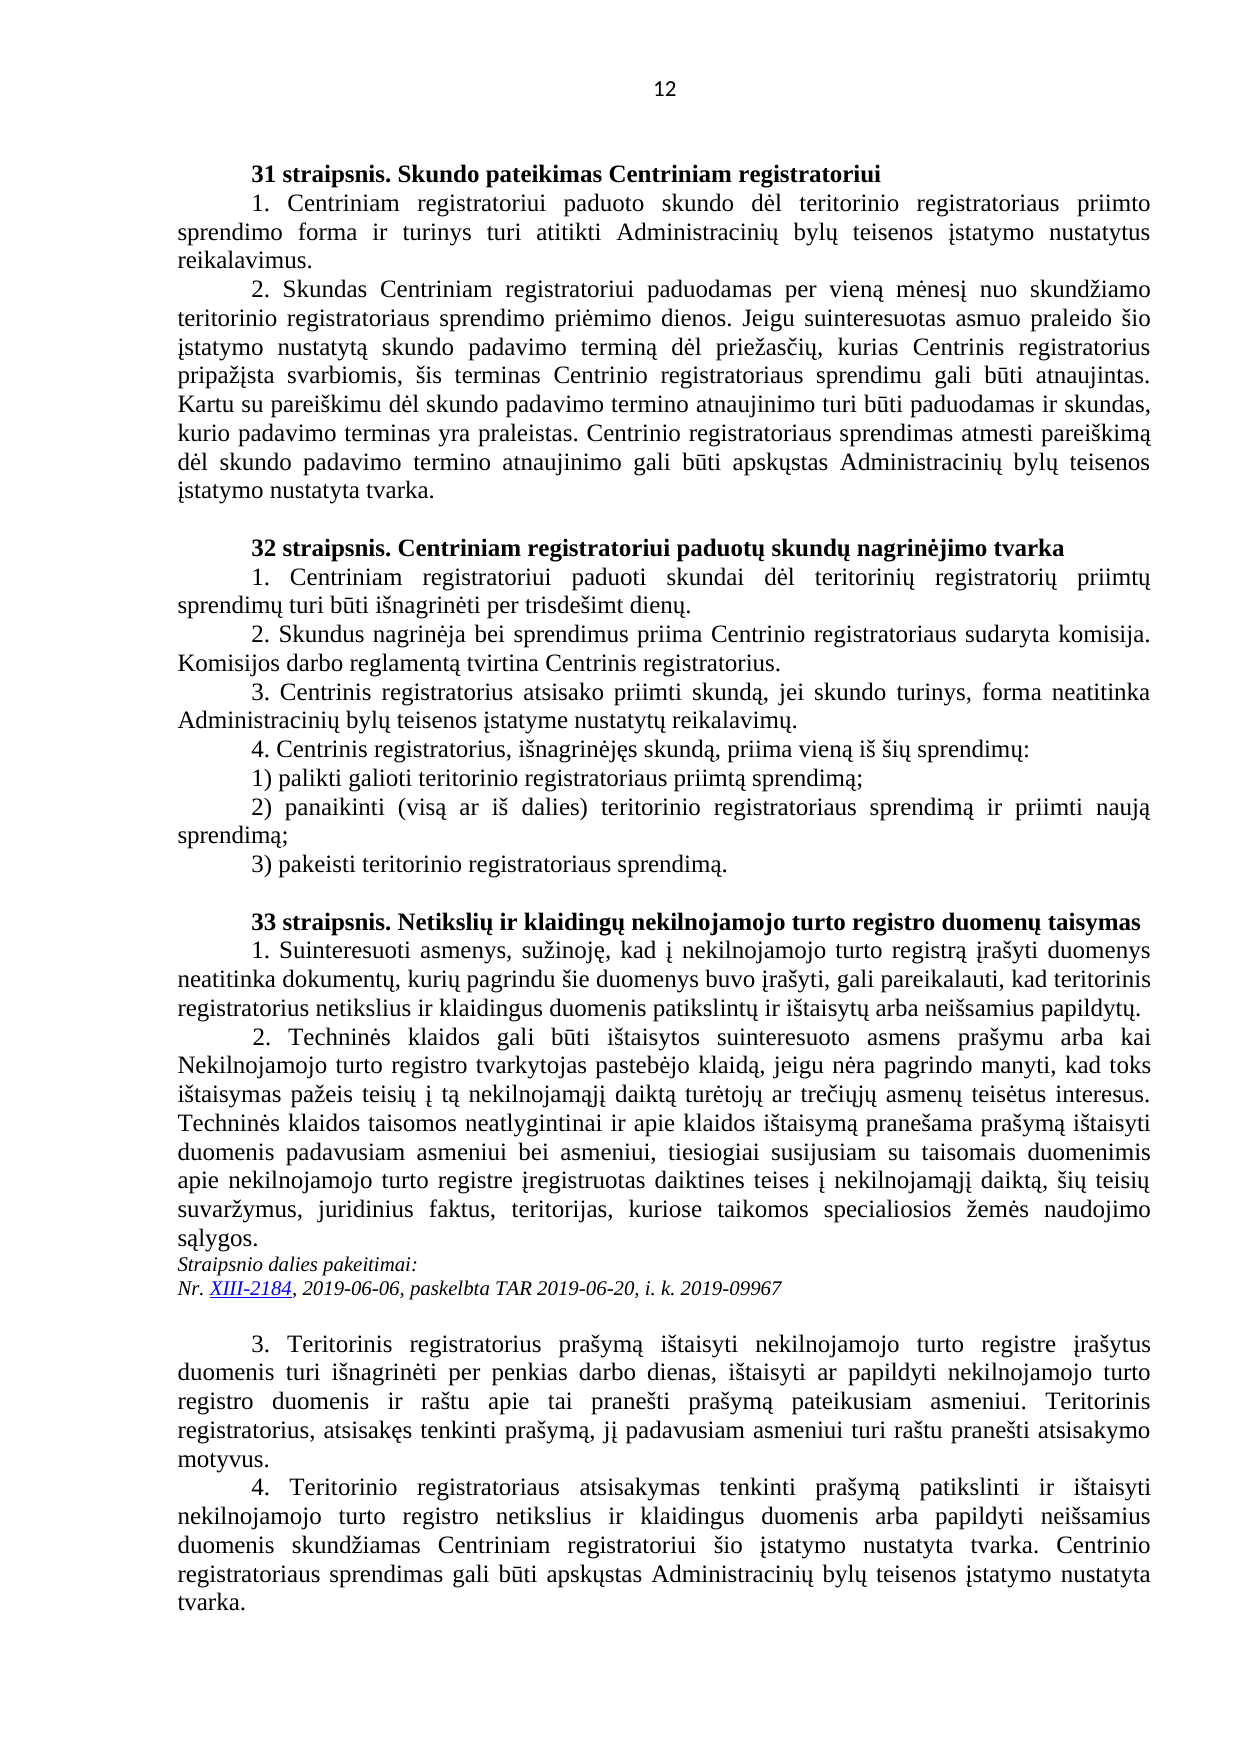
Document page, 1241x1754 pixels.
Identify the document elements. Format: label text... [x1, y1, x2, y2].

text Nr. XIII-2184, 2019-06-06, paskelbta TAR 2019-06-20, i. k. 2019-09967 [177, 1276, 1152, 1300]
text 33 straipsnis. Netikslių ir klaidingų nekilnojamojo turto registro duomenų taisymas [251, 907, 1152, 936]
text 4. Teritorinio registratoriaus atsisakymas tenkinti prašymą patikslinti ir ištaisyti nekilnojamojo turto registro netikslius ir klaidingus duomenis arba papildyti neišsamius duomenis skundžiamas Centriniam registratoriui šio įstatymo nustatyta tvarka. Centrinio registratoriaus sprendimas gali būti apskųstas Administracinių bylų teisenos įstatymo nustatyta tvarka. [177, 1472, 1152, 1616]
text 1. Centriniam registratoriui paduoto skundo dėl teritorinio registratoriaus priimto sprendimo forma ir turinys turi atitikti Administracinių bylų teisenos įstatymo nustatytus reikalavimus. [177, 188, 1152, 274]
text 1. Centriniam registratoriui paduoti skundai dėl teritorinių registratorių priimtų sprendimų turi būti išnagrinėti per trisdešimt dienų. [177, 562, 1152, 619]
text 31 straipsnis. Skundo pateikimas Centriniam registratoriui [177, 159, 1152, 188]
text 3. Teritorinis registratorius prašymą ištaisyti nekilnojamojo turto registre įrašytus duomenis turi išnagrinėti per penkias darbo dienas, ištaisyti ar papildyti nekilnojamojo turto registro duomenis ir raštu apie tai pranešti prašymą pateikusiam asmeniui. Teritorinis registratorius, atsisakęs tenkinti prašymą, jį padavusiam asmeniui turi raštu pranešti atsisakymo motyvus. [177, 1329, 1152, 1472]
text 2. Skundus nagrinėja bei sprendimus priima Centrinio registratoriaus sudaryta komisija. Komisijos darbo reglamentą tvirtina Centrinis registratorius. [177, 619, 1152, 677]
text 1) palikti galioti teritorinio registratoriaus priimtą sprendimą; [177, 763, 1152, 792]
text 3) pakeisti teritorinio registratoriaus sprendimą. [177, 849, 1152, 878]
text 1. Suinteresuoti asmenys, sužinoję, kad į nekilnojamojo turto registrą įrašyti duomenys neatitinka dokumentų, kurių pagrindu šie duomenys buvo įrašyti, gali pareikalauti, kad teritorinis registratorius netikslius ir klaidingus duomenis patikslintų ir ištaisytų arba neišsamius papildytų. [177, 936, 1152, 1022]
text Straipsnio dalies pakeitimai: [177, 1252, 1152, 1276]
text 2. Skundas Centriniam registratoriui paduodamas per vieną mėnesį nuo skundžiamo teritorinio registratoriaus sprendimo priėmimo dienos. Jeigu suinteresuotas asmuo praleido šio įstatymo nustatytą skundo padavimo terminą dėl priežasčių, kurias Centrinis registratorius pripažįsta svarbiomis, šis terminas Centrinio registratoriaus sprendimu gali būti atnaujintas. Kartu su pareiškimu dėl skundo padavimo termino atnaujinimo turi būti paduodamas ir skundas, kurio padavimo terminas yra praleistas. Centrinio registratoriaus sprendimas atmesti pareiškimą dėl skundo padavimo termino atnaujinimo gali būti apskųstas Administracinių bylų teisenos įstatymo nustatyta tvarka. [177, 274, 1152, 504]
text 32 straipsnis. Centriniam registratoriui paduotų skundų nagrinėjimo tvarka [177, 533, 1152, 562]
text 4. Centrinis registratorius, išnagrinėjęs skundą, priima vieną iš šių sprendimų: [177, 734, 1152, 763]
text 3. Centrinis registratorius atsisako priimti skundą, jei skundo turinys, forma neatitinka Administracinių bylų teisenos įstatyme nustatytų reikalavimų. [177, 677, 1152, 734]
text 2) panaikinti (visą ar iš dalies) teritorinio registratoriaus sprendimą ir priimti naują sprendimą; [177, 792, 1152, 849]
text 2. Techninės klaidos gali būti ištaisytos suinteresuoto asmens prašymu arba kai Nekilnojamojo turto registro tvarkytojas pastebėjo klaidą, jeigu nėra pagrindo manyti, kad toks ištaisymas pažeis teisių į tą nekilnojamąjį daiktą turėtojų ar trečiųjų asmenų teisėtus interesus. Techninės klaidos taisomos neatlygintinai ir apie klaidos ištaisymą pranešama prašymą ištaisyti duomenis padavusiam asmeniui bei asmeniui, tiesiogiai susijusiam su taisomais duomenimis apie nekilnojamojo turto registre įregistruotas daiktines teises į nekilnojamąjį daiktą, šių teisių suvaržymus, juridinius faktus, teritorijas, kuriose taikomos specialiosios žemės naudojimo sąlygos. [177, 1022, 1152, 1252]
